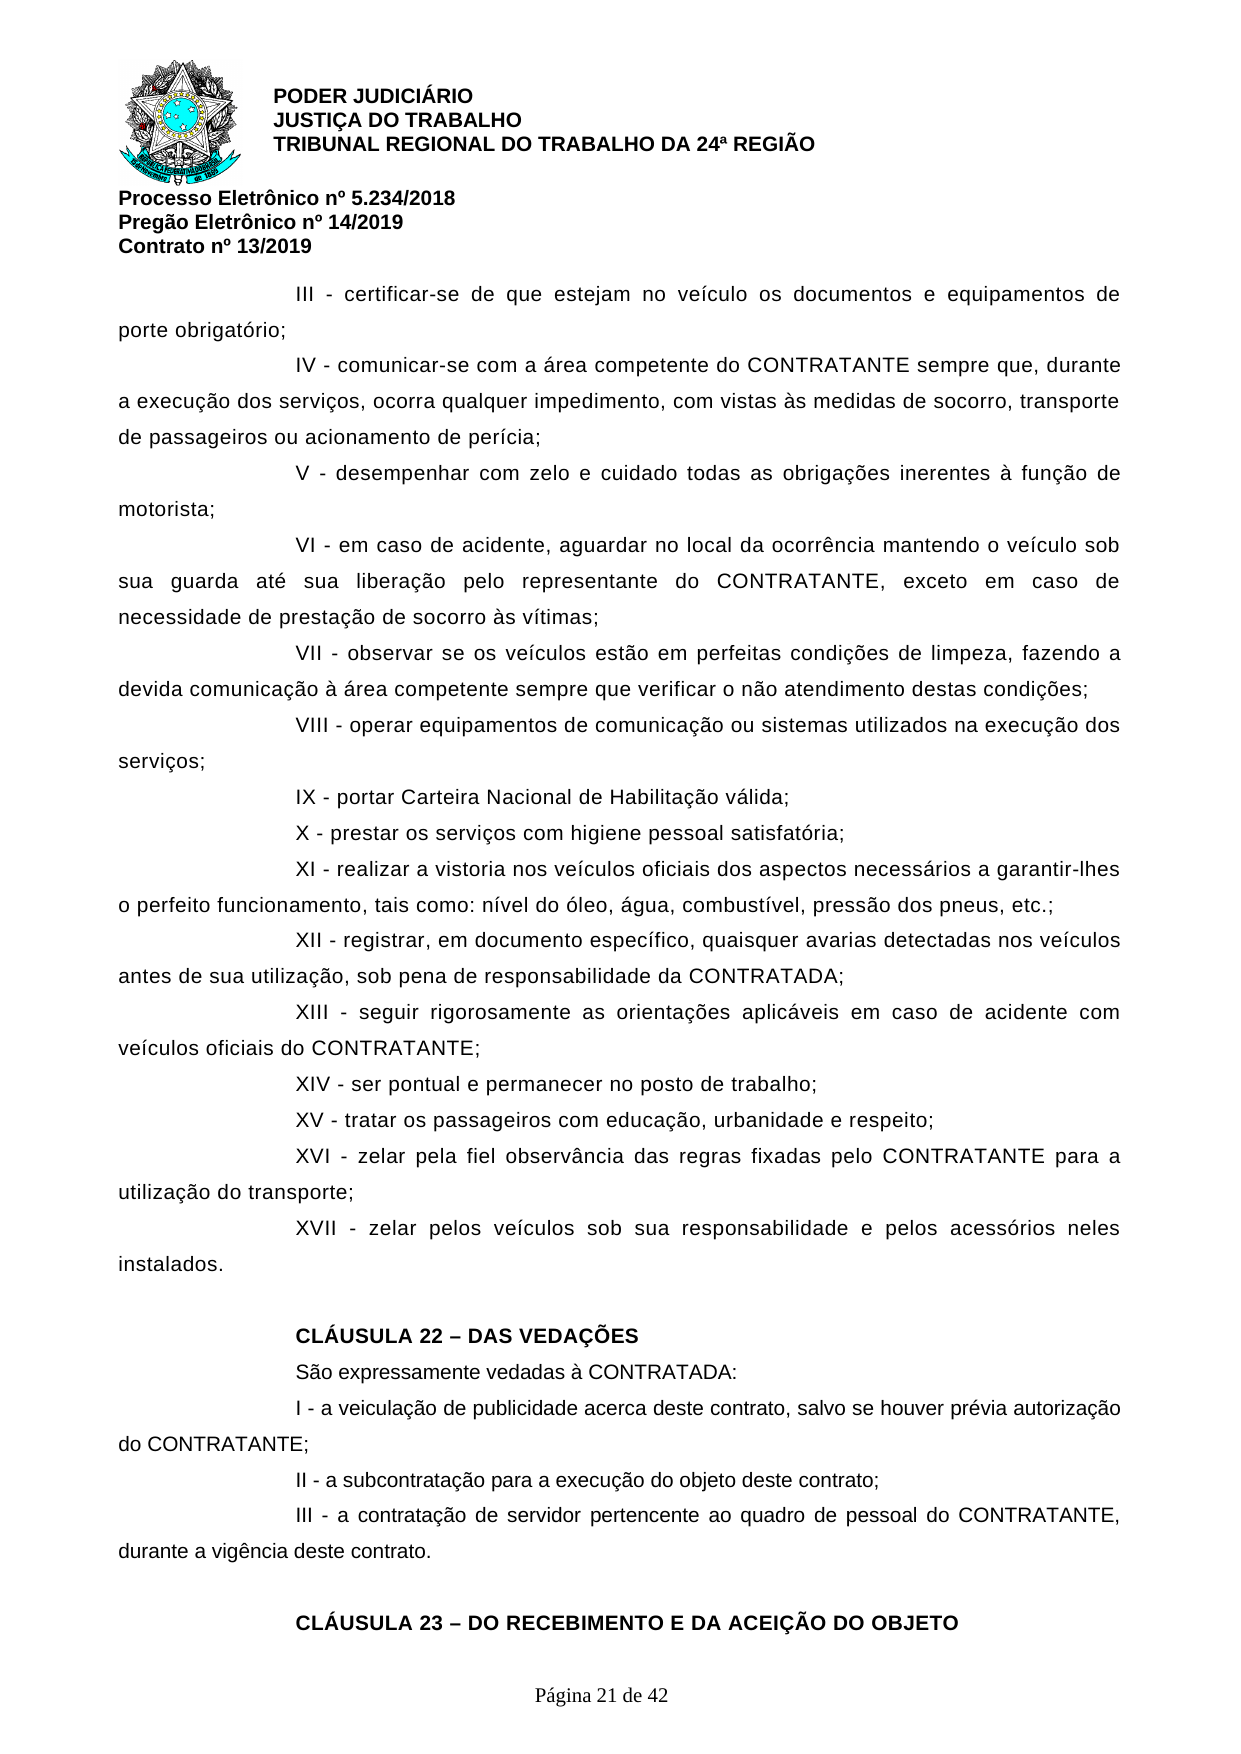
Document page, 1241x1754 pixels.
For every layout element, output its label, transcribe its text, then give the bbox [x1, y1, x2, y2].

text São expressamente vedadas à CONTRATADA: [118, 1359, 1122, 1383]
text X - prestar os serviços com higiene pessoal satisfatória; [118, 821, 1122, 844]
text IV - comunicar-se com a área competente do CONTRATANTE sempre que, durante a execução dos serviços, ocorra qualquer impedimento, com vistas às medidas de socorro, transporte de passageiros ou acionamento de perícia; [118, 353, 1122, 449]
text CLÁUSULA 23 – DO RECEBIMENTO E DA ACEIÇÃO DO OBJETO [118, 1611, 1119, 1635]
text III - a contratação de servidor pertencente ao quadro de pessoal do CONTRATANTE, durante a vigência deste contrato. [118, 1503, 1122, 1563]
text XI - realizar a vistoria nos veículos oficiais dos aspectos necessários a garantir-lhes o perfeito funcionamento, tais como: nível do óleo, água, combustível, pressão dos pneus, etc.; [118, 856, 1122, 916]
text XVII - zelar pelos veículos sob sua responsabilidade e pelos acessórios neles instalados. [118, 1216, 1122, 1276]
picture [118, 59, 243, 186]
text XII - registrar, em documento específico, quaisquer avarias detectadas nos veículos antes de sua utilização, sob pena de responsabilidade da CONTRATADA; [118, 928, 1122, 988]
text V - desempenhar com zelo e cuidado todas as obrigações inerentes à função de motorista; [118, 461, 1122, 521]
text III - certificar-se de que estejam no veículo os documentos e equipamentos de porte obrigatório; [118, 281, 1122, 341]
text XVI - zelar pela fiel observância das regras fixadas pelo CONTRATANTE para a utilização do transporte; [118, 1144, 1122, 1204]
text XV - tratar os passageiros com educação, urbanidade e respeito; [118, 1108, 1122, 1132]
text XIII - seguir rigorosamente as orientações aplicáveis em caso de acidente com veículos oficiais do CONTRATANTE; [118, 1000, 1122, 1060]
text VII - observar se os veículos estão em perfeitas condições de limpeza, fazendo a devida comunicação à área competente sempre que verificar o não atendimento destas condições; [118, 641, 1122, 701]
text II - a subcontratação para a execução do objeto deste contrato; [118, 1467, 1122, 1491]
text I - a veiculação de publicidade acerca deste contrato, salvo se houver prévia autorização do CONTRATANTE; [118, 1396, 1122, 1455]
text VIII - operar equipamentos de comunicação ou sistemas utilizados na execução dos serviços; [118, 713, 1122, 773]
text XIV - ser pontual e permanecer no posto de trabalho; [118, 1072, 1122, 1096]
text CLÁUSULA 22 – DAS VEDAÇÕES [118, 1324, 1119, 1348]
text IX - portar Carteira Nacional de Habilitação válida; [118, 784, 1122, 808]
text VI - em caso de acidente, aguardar no local da ocorrência mantendo o veículo sob sua guarda até sua liberação pelo representante do CONTRATANTE, exceto em caso de necessidade de prestação de socorro às vítimas; [118, 533, 1122, 629]
